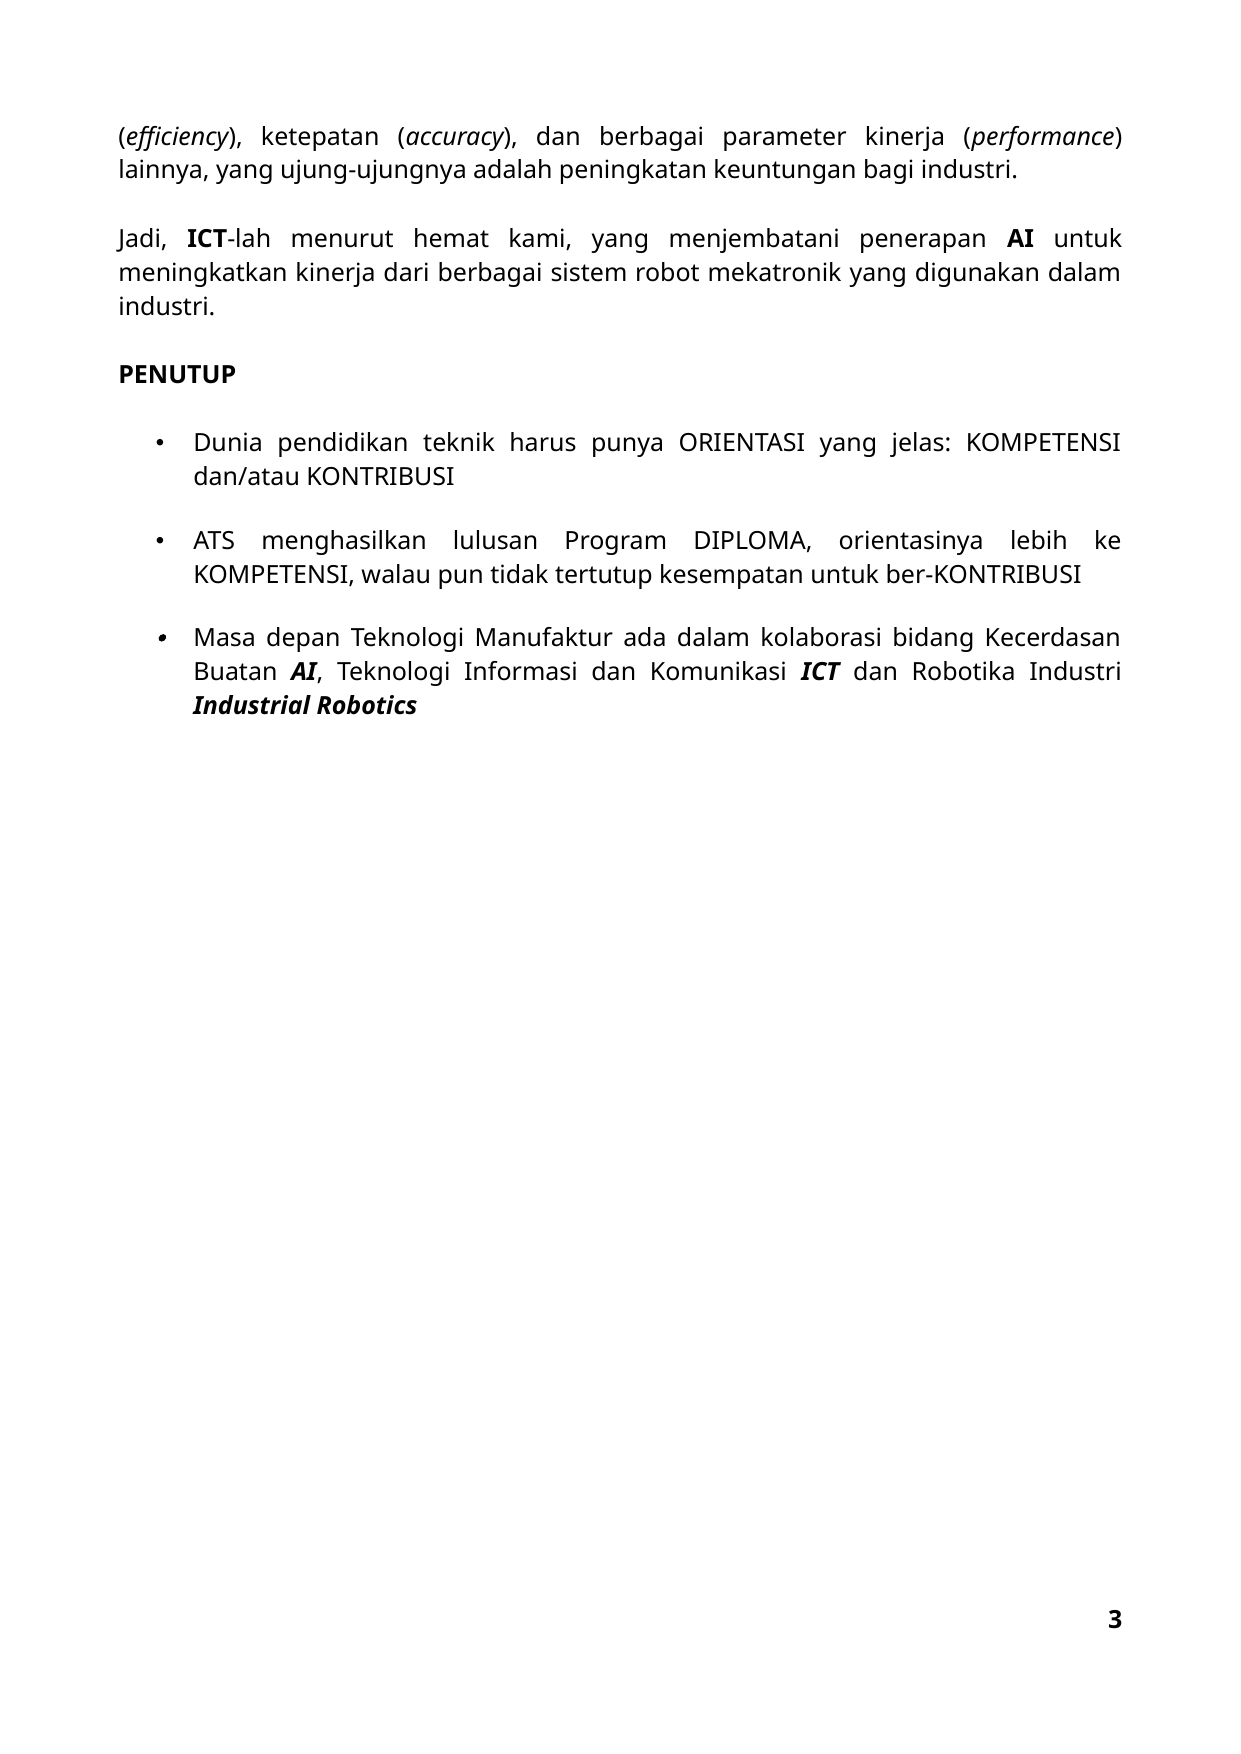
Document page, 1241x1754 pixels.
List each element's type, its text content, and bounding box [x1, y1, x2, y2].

list ATS menghasilkan lulusan Program DIPLOMA, orientasinya lebih ke KOMPETENSI, walau pun tidak tertutup kesempatan untuk ber-KONTRIBUSI [156, 522, 1122, 590]
text Jadi, ICT-lah menurut hemat kami, yang menjembatani penerapan AI untuk meningkatkan kinerja dari berbagai sistem robot mekatronik yang digunakan dalam industri. [118, 220, 1122, 322]
text (efficiency), ketepatan (accuracy), dan berbagai parameter kinerja (performance) lainnya, yang ujung-ujungnya adalah peningkatan keuntungan bagi industri. [118, 118, 1122, 186]
list Dunia pendidikan teknik harus punya ORIENTASI yang jelas: KOMPETENSI dan/atau KONTRIBUSI [156, 425, 1122, 493]
list Masa depan Teknologi Manufaktur ada dalam kolaborasi bidang Kecerdasan Buatan AI, Teknologi Informasi dan Komunikasi ICT dan Robotika Industri Industrial Robotics [156, 620, 1122, 722]
text PENUTUP [118, 357, 1122, 391]
